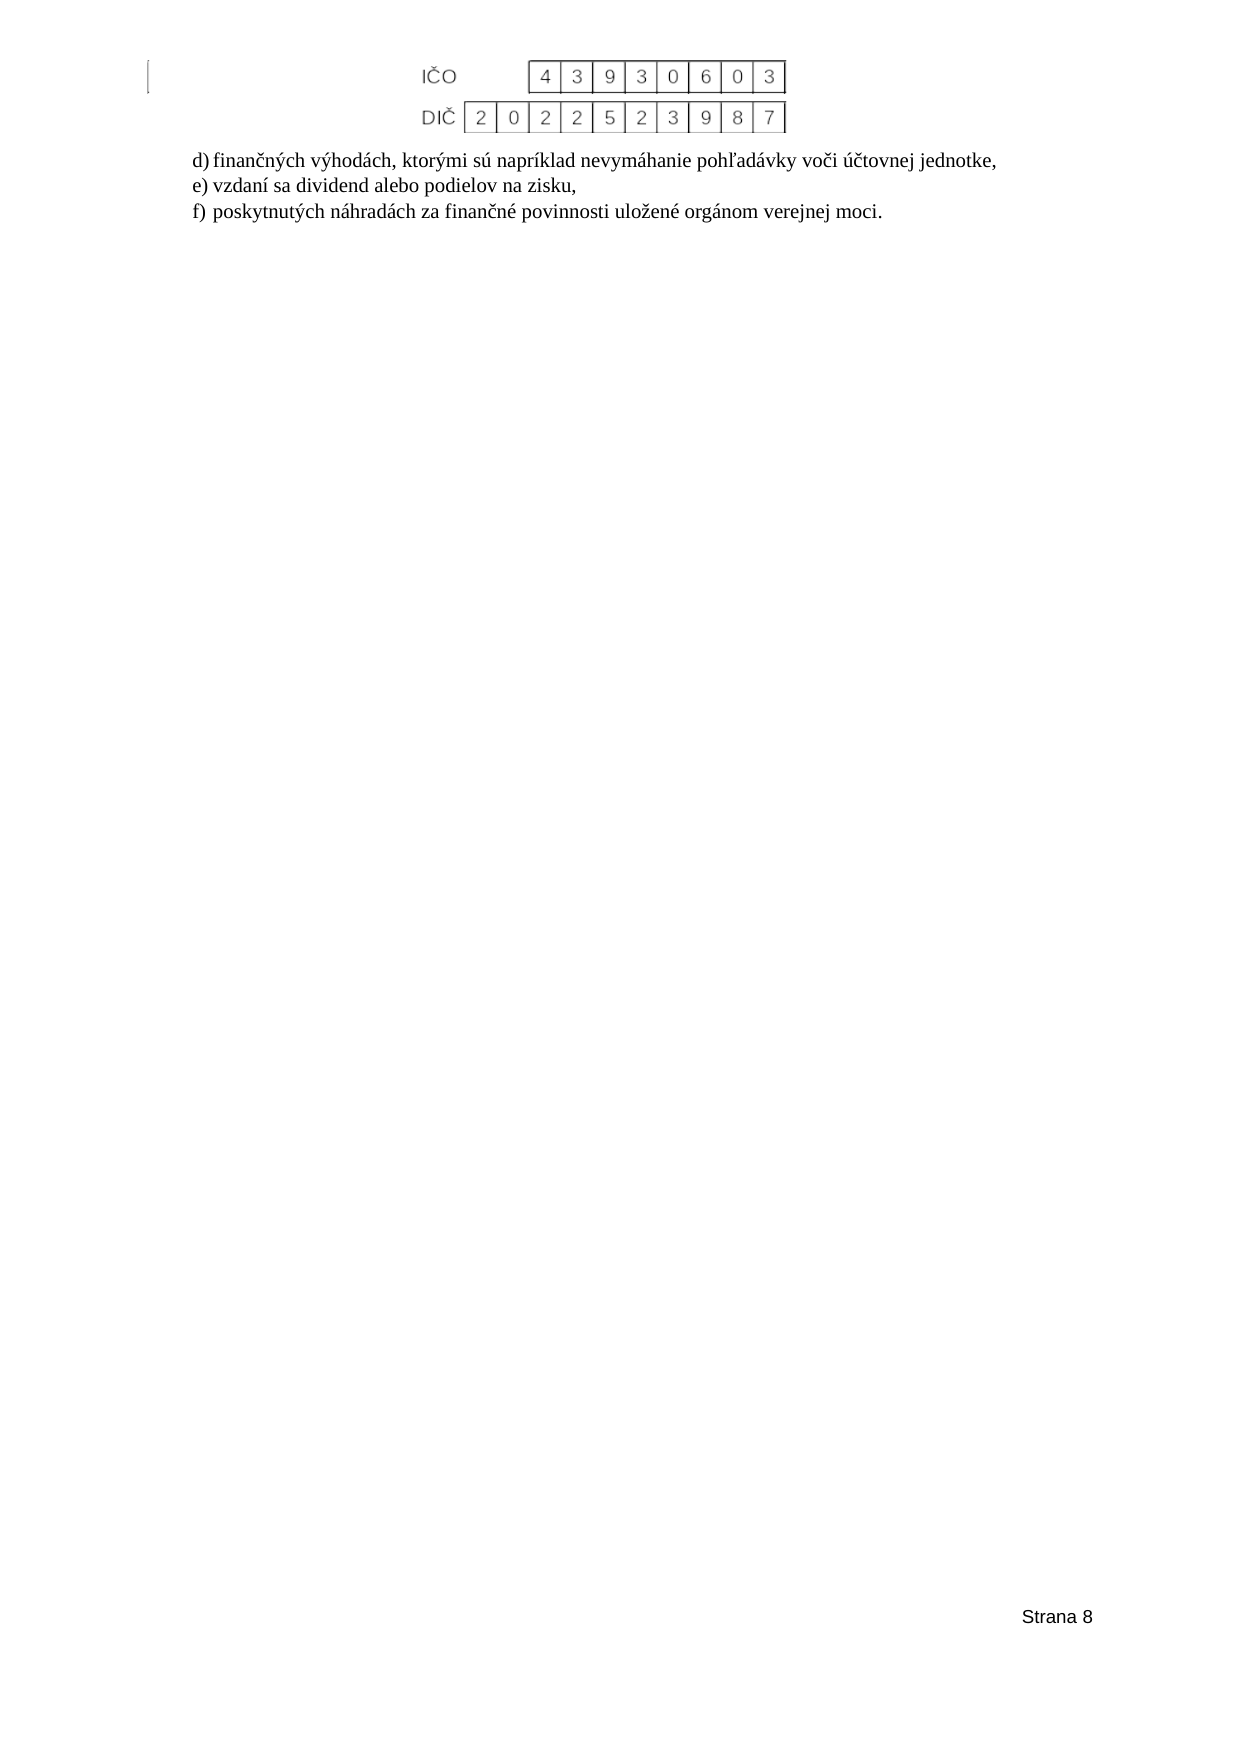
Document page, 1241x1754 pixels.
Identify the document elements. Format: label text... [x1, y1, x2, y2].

text e) vzdaní sa dividend alebo podielov na zisku, [192, 173, 1092, 197]
text f) poskytnutých náhradách za finančné povinnosti uložené orgánom verejnej moci. [192, 199, 1092, 223]
text d) finančných výhodách, ktorými sú napríklad nevymáhanie pohľadávky voči účtovnej jednotke, [192, 148, 1092, 172]
